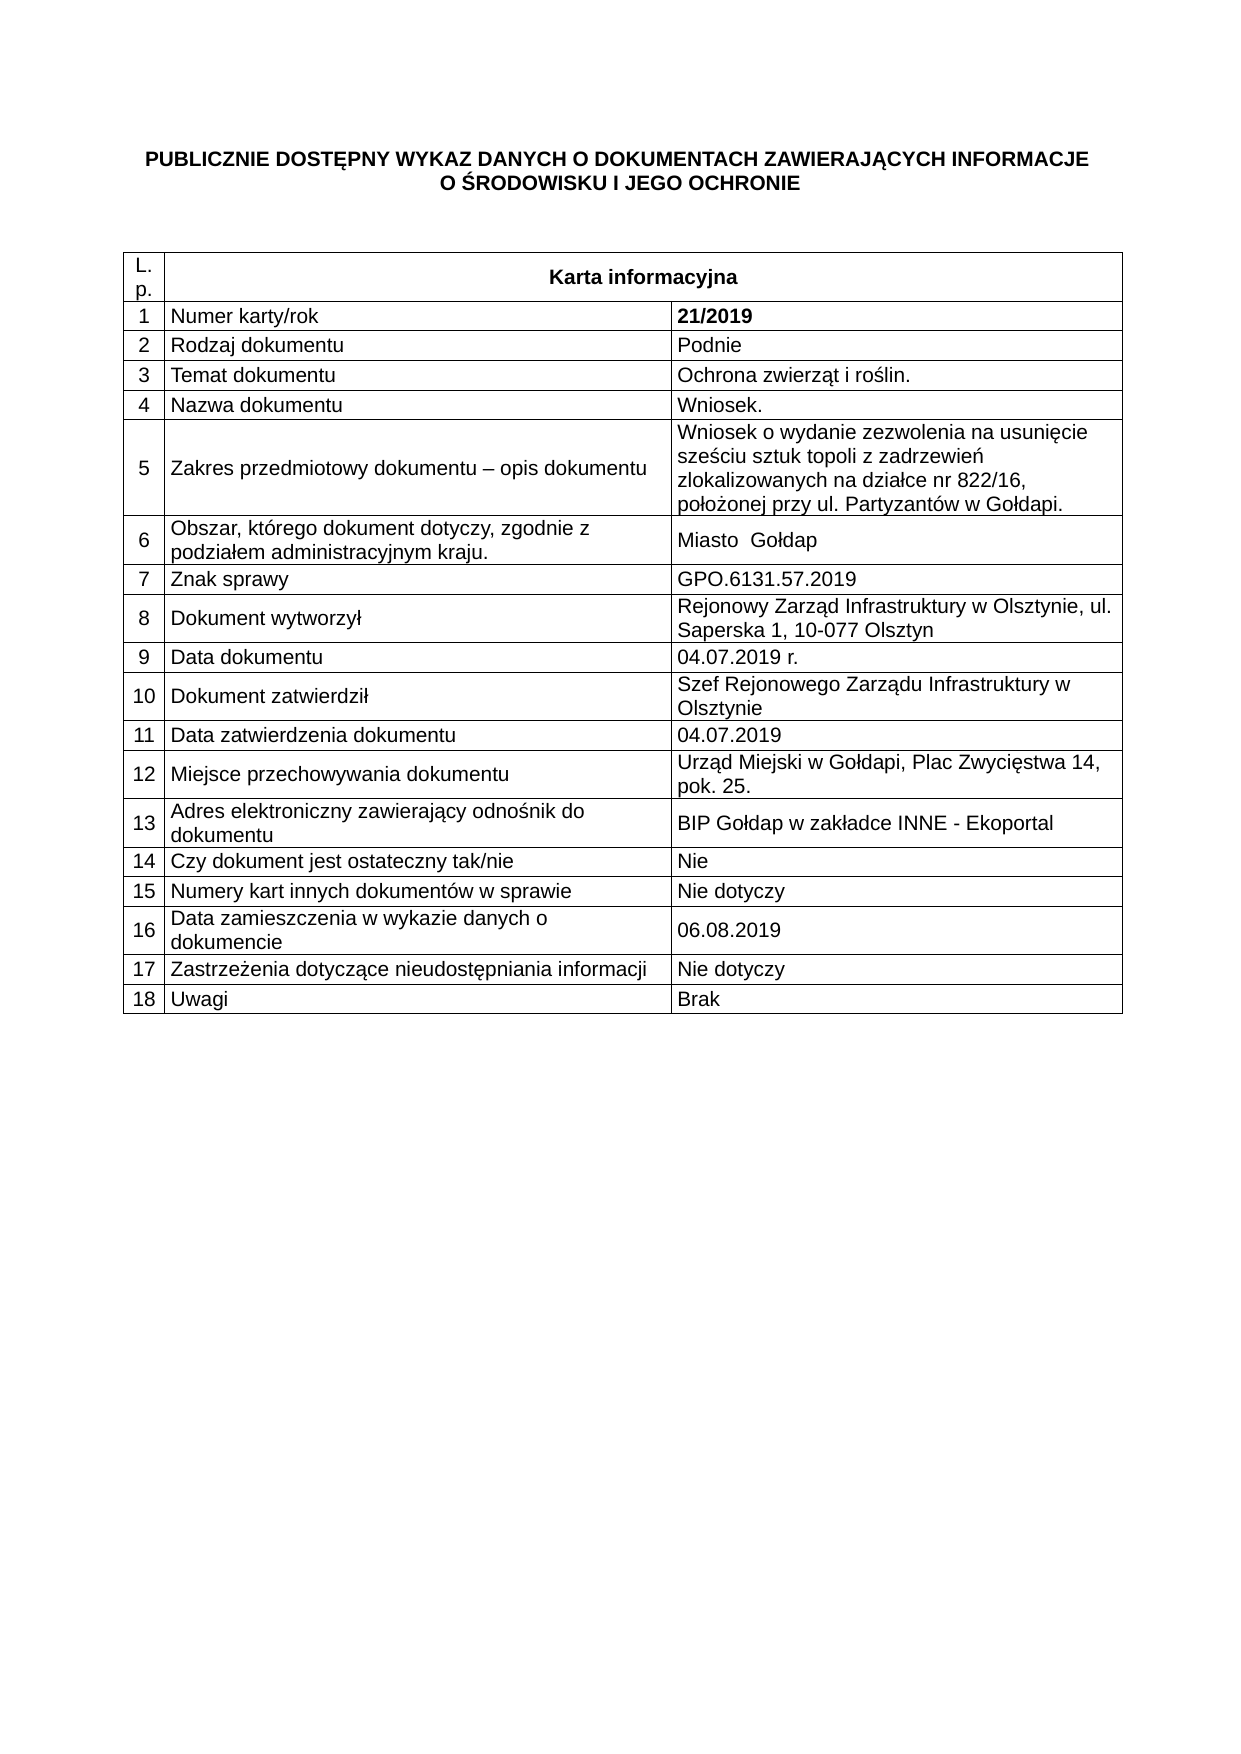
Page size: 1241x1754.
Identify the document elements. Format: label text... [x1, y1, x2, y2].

table_cell Podnie [672, 331, 1122, 360]
table_cell Ochrona zwierząt i roślin. [672, 361, 1122, 389]
table_cell Data zatwierdzenia dokumentu [165, 721, 671, 749]
table_cell 6 [124, 516, 164, 564]
table_cell 10 [124, 673, 164, 720]
table_cell Numer karty/rok [165, 302, 671, 330]
table_cell 8 [124, 595, 164, 642]
table_cell 14 [124, 848, 164, 876]
table_cell Czy dokument jest ostateczny tak/nie [165, 848, 671, 876]
table_cell 7 [124, 565, 164, 593]
table_cell Adres elektroniczny zawierający odnośnik do dokumentu [165, 799, 671, 846]
table_cell GPO.6131.57.2019 [672, 565, 1122, 593]
table_cell Uwagi [165, 985, 671, 1013]
table_cell 5 [124, 420, 164, 515]
table_cell Rodzaj dokumentu [165, 331, 671, 360]
table_cell 9 [124, 643, 164, 671]
table_cell 04.07.2019 r. [672, 643, 1122, 671]
table_cell Wniosek. [672, 391, 1122, 419]
table_cell Nie dotyczy [672, 877, 1122, 906]
table_cell 21/2019 [672, 302, 1122, 330]
table_cell Miejsce przechowywania dokumentu [165, 751, 671, 798]
table_header L. p. [124, 253, 164, 301]
table_cell Dokument wytworzył [165, 595, 671, 642]
table_cell Brak [672, 985, 1122, 1013]
table_cell Data dokumentu [165, 643, 671, 671]
table_cell 04.07.2019 [672, 721, 1122, 749]
table_cell Znak sprawy [165, 565, 671, 593]
table_cell BIP Gołdap w zakładce INNE - Ekoportal [672, 799, 1122, 846]
table_cell Nie [672, 848, 1122, 876]
table_cell Zakres przedmiotowy dokumentu – opis dokumentu [165, 420, 671, 515]
table_cell 17 [124, 955, 164, 983]
table_cell Zastrzeżenia dotyczące nieudostępniania informacji [165, 955, 671, 983]
table_cell Nie dotyczy [672, 955, 1122, 983]
table_cell Wniosek o wydanie zezwolenia na usunięcie sześciu sztuk topoli z zadrzewień zlokalizowanych na działce nr 822/16, położonej przy ul. Partyzantów w Gołdapi. [672, 420, 1122, 515]
text PUBLICZNIE DOSTĘPNY WYKAZ DANYCH O DOKUMENTACH ZAWIERAJĄCYCH INFORMACJE O ŚRODOWISKU I JEGO OCHRONIE [118, 147, 1122, 195]
table_cell 18 [124, 985, 164, 1013]
table_cell Rejonowy Zarząd Infrastruktury w Olsztynie, ul. Saperska 1, 10-077 Olsztyn [672, 595, 1122, 642]
table_cell 1 [124, 302, 164, 330]
table_cell Dokument zatwierdził [165, 673, 671, 720]
table_cell 4 [124, 391, 164, 419]
table_cell Urząd Miejski w Gołdapi, Plac Zwycięstwa 14, pok. 25. [672, 751, 1122, 798]
table_cell Obszar, którego dokument dotyczy, zgodnie z podziałem administracyjnym kraju. [165, 516, 671, 564]
table_cell 13 [124, 799, 164, 846]
table_cell Szef Rejonowego Zarządu Infrastruktury w Olsztynie [672, 673, 1122, 720]
table_cell 12 [124, 751, 164, 798]
table_cell 06.08.2019 [672, 907, 1122, 954]
table_cell 15 [124, 877, 164, 906]
table_cell 16 [124, 907, 164, 954]
table_cell Numery kart innych dokumentów w sprawie [165, 877, 671, 906]
table_cell Temat dokumentu [165, 361, 671, 389]
table_header Karta informacyjna [165, 253, 1122, 301]
table_cell Miasto Gołdap [672, 516, 1122, 564]
table_cell Data zamieszczenia w wykazie danych o dokumencie [165, 907, 671, 954]
table_cell 3 [124, 361, 164, 389]
table_cell 11 [124, 721, 164, 749]
table_cell 2 [124, 331, 164, 360]
table_cell Nazwa dokumentu [165, 391, 671, 419]
